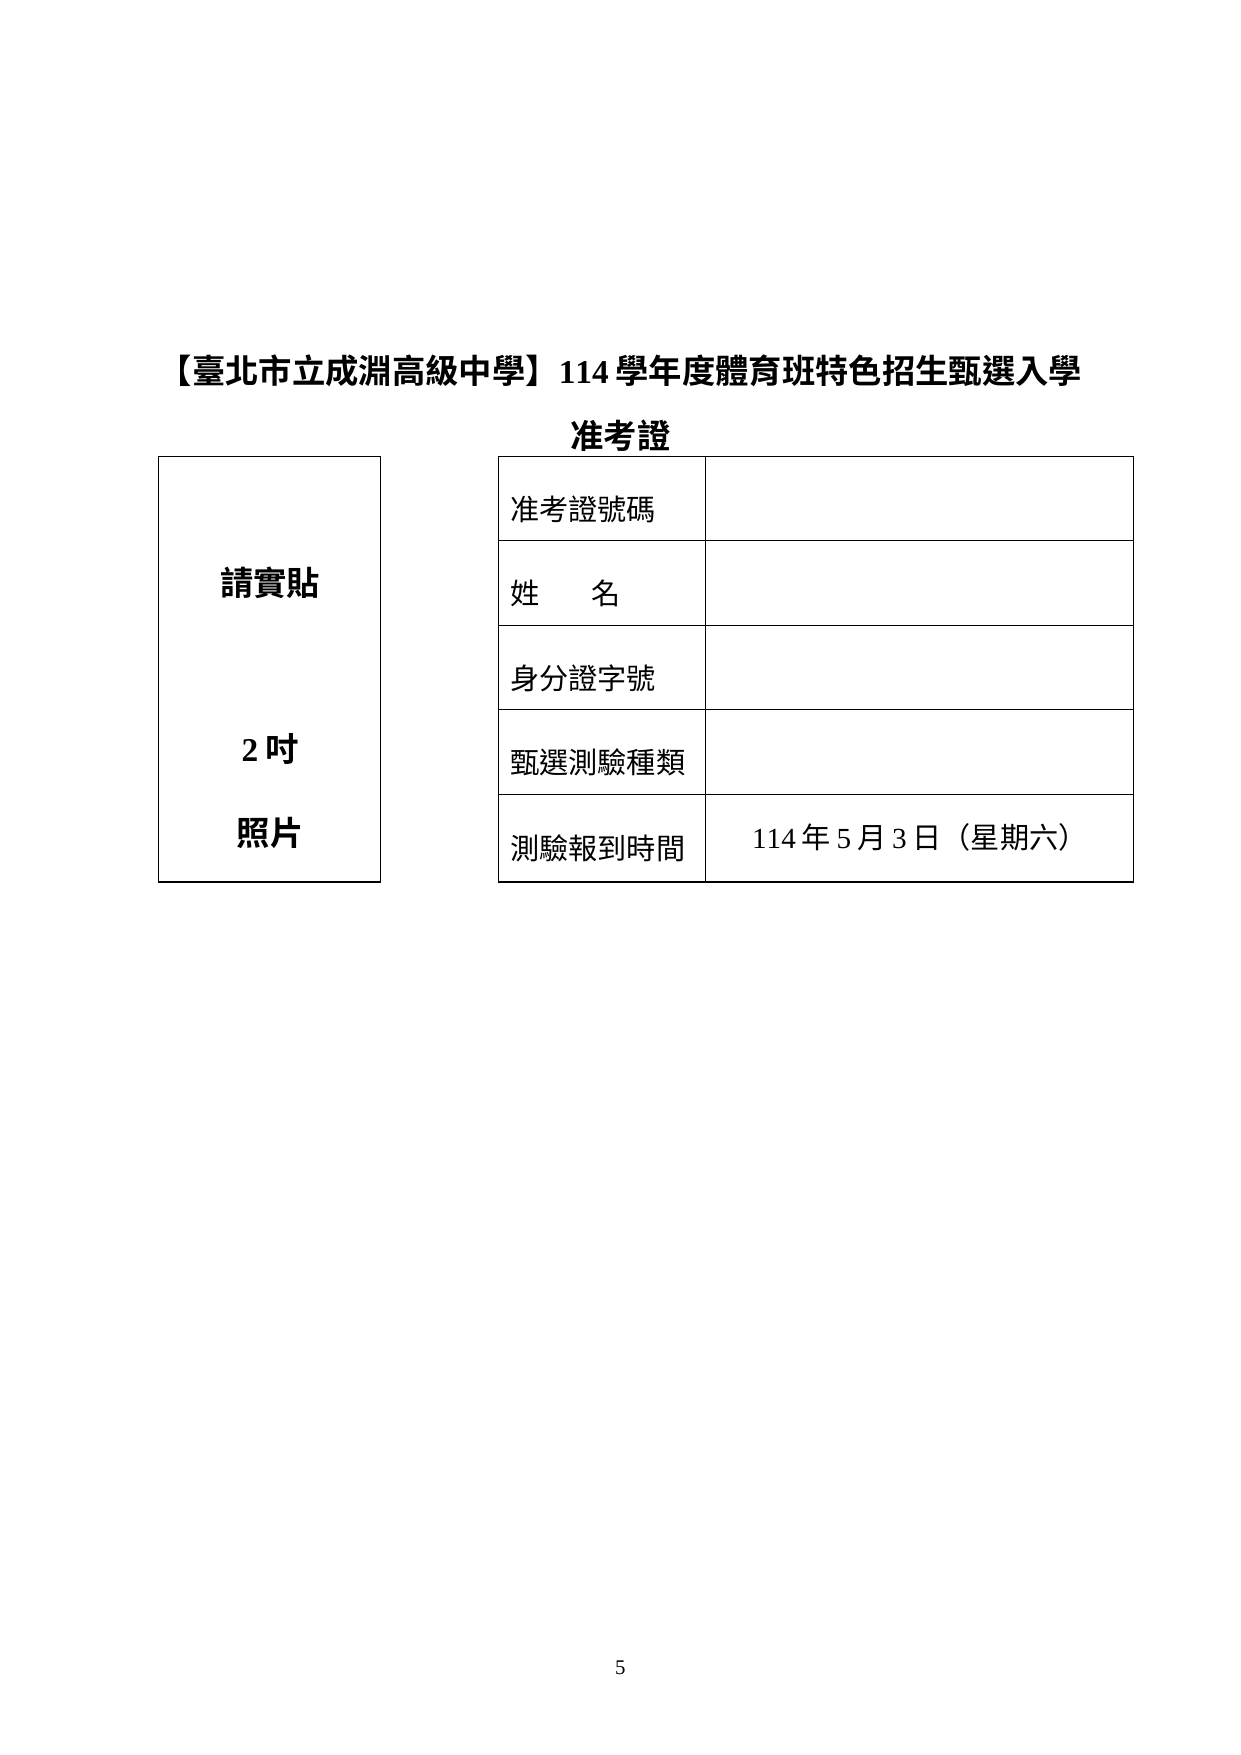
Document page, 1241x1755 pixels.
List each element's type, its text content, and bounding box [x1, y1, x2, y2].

table_header 請實貼 2吋 照片 [159, 457, 380, 881]
table_cell 甄選測驗種類 [499, 710, 705, 793]
table_cell [706, 541, 1133, 625]
table_cell 身分證字號 [499, 626, 705, 709]
table_cell 114年5月3日（星期六） 上午8時45分前 [706, 795, 1133, 881]
table_cell [381, 709, 498, 793]
table_cell [381, 794, 498, 881]
table_cell 測驗報到時間 [499, 795, 705, 881]
table_cell [706, 710, 1133, 793]
table_cell [381, 625, 498, 709]
table_header [706, 457, 1133, 540]
text 准考證 [89, 393, 1152, 456]
table_header 准考證號碼 [499, 457, 705, 540]
table_cell [381, 540, 498, 625]
table_header [381, 456, 498, 540]
table_cell [706, 626, 1133, 709]
table_cell 姓 名 [499, 541, 705, 625]
text 【臺北市立成淵高級中學】114學年度體育班特色招生甄選入學 [89, 345, 1152, 393]
